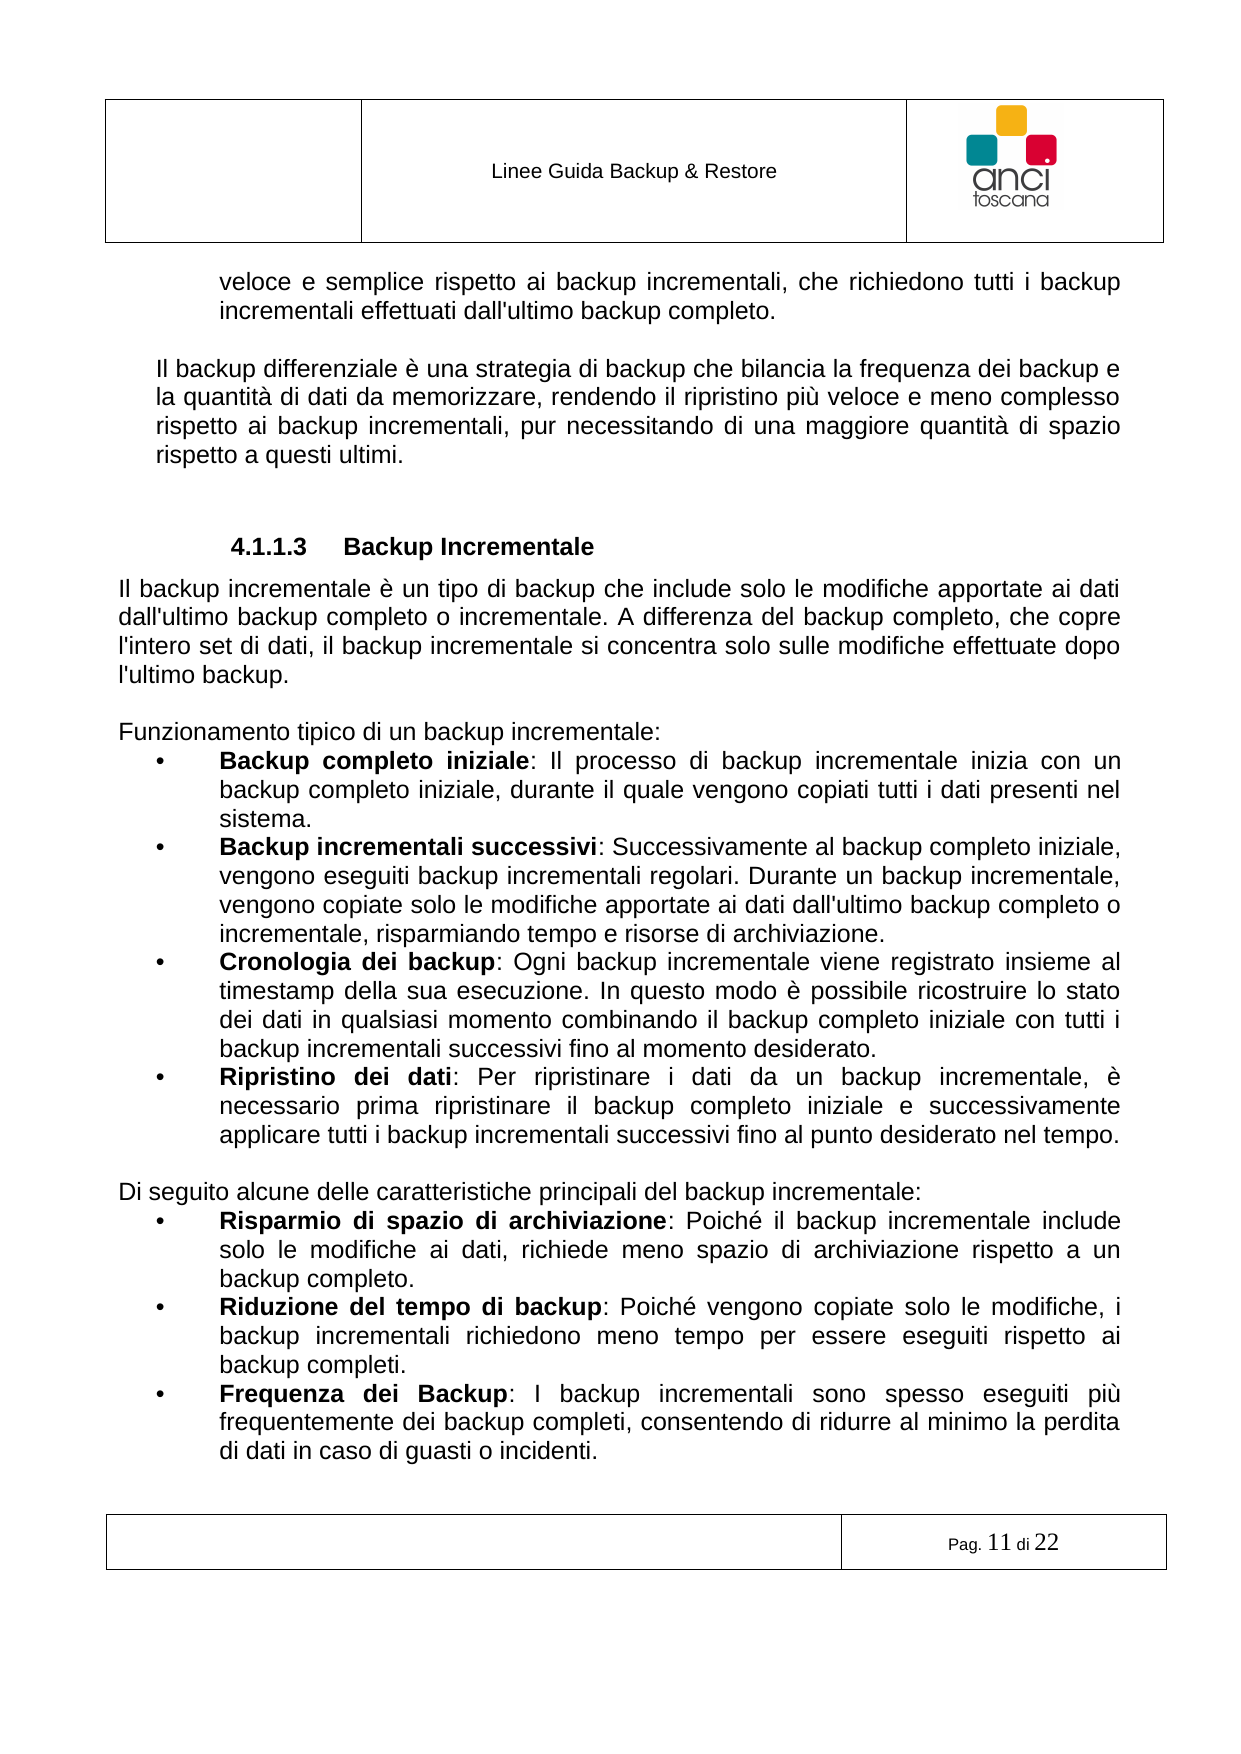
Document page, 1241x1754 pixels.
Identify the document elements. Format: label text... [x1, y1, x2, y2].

list Cronologia dei backup: Ogni backup incrementale viene registrato insieme al timestamp della sua esecuzione. In questo modo è possibile ricostruire lo stato dei dati in qualsiasi momento combinando il backup completo iniziale con tutti i backup incrementali successivi fino al momento desiderato. [156, 947, 1122, 1062]
list Ripristino dei dati: Per ripristinare i dati da un backup incrementale, è necessario prima ripristinare il backup completo iniziale e successivamente applicare tutti i backup incrementali successivi fino al punto desiderato nel tempo. [156, 1062, 1122, 1148]
text Il backup differenziale è una strategia di backup che bilancia la frequenza dei backup e la quantità di dati da memorizzare, rendendo il ripristino più veloce e meno complesso rispetto ai backup incrementali, pur necessitando di una maggiore quantità di spazio rispetto a questi ultimi. [156, 353, 1122, 468]
list Frequenza dei Backup: I backup incrementali sono spesso eseguiti più frequentemente dei backup completi, consentendo di ridurre al minimo la perdita di dati in caso di guasti o incidenti. [156, 1378, 1122, 1465]
list Backup completo iniziale: Il processo di backup incrementale inizia con un backup completo iniziale, durante il quale vengono copiati tutti i dati presenti nel sistema. [156, 746, 1122, 832]
list veloce e semplice rispetto ai backup incrementali, che richiedono tutti i backup incrementali effettuati dall'ultimo backup completo. [156, 267, 1122, 325]
subtitle Backup Incrementale [231, 532, 1122, 561]
text Di seguito alcune delle caratteristiche principali del backup incrementale: [118, 1177, 1122, 1206]
list Risparmio di spazio di archiviazione: Poiché il backup incrementale include solo le modifiche ai dati, richiede meno spazio di archiviazione rispetto a un backup completo. [156, 1206, 1122, 1292]
list Riduzione del tempo di backup: Poiché vengono copiate solo le modifiche, i backup incrementali richiedono meno tempo per essere eseguiti rispetto ai backup completi. [156, 1292, 1122, 1378]
text Il backup incrementale è un tipo di backup che include solo le modifiche apportate ai dati dall'ultimo backup completo o incrementale. A differenza del backup completo, che copre l'intero set di dati, il backup incrementale si concentra solo sulle modifiche effettuate dopo l'ultimo backup. [118, 573, 1122, 688]
picture [958, 103, 1065, 210]
list Backup incrementali successivi: Successivamente al backup completo iniziale, vengono eseguiti backup incrementali regolari. Durante un backup incrementale, vengono copiate solo le modifiche apportate ai dati dall'ultimo backup completo o incrementale, risparmiando tempo e risorse di archiviazione. [156, 832, 1122, 947]
text Funzionamento tipico di un backup incrementale: [118, 717, 1122, 746]
